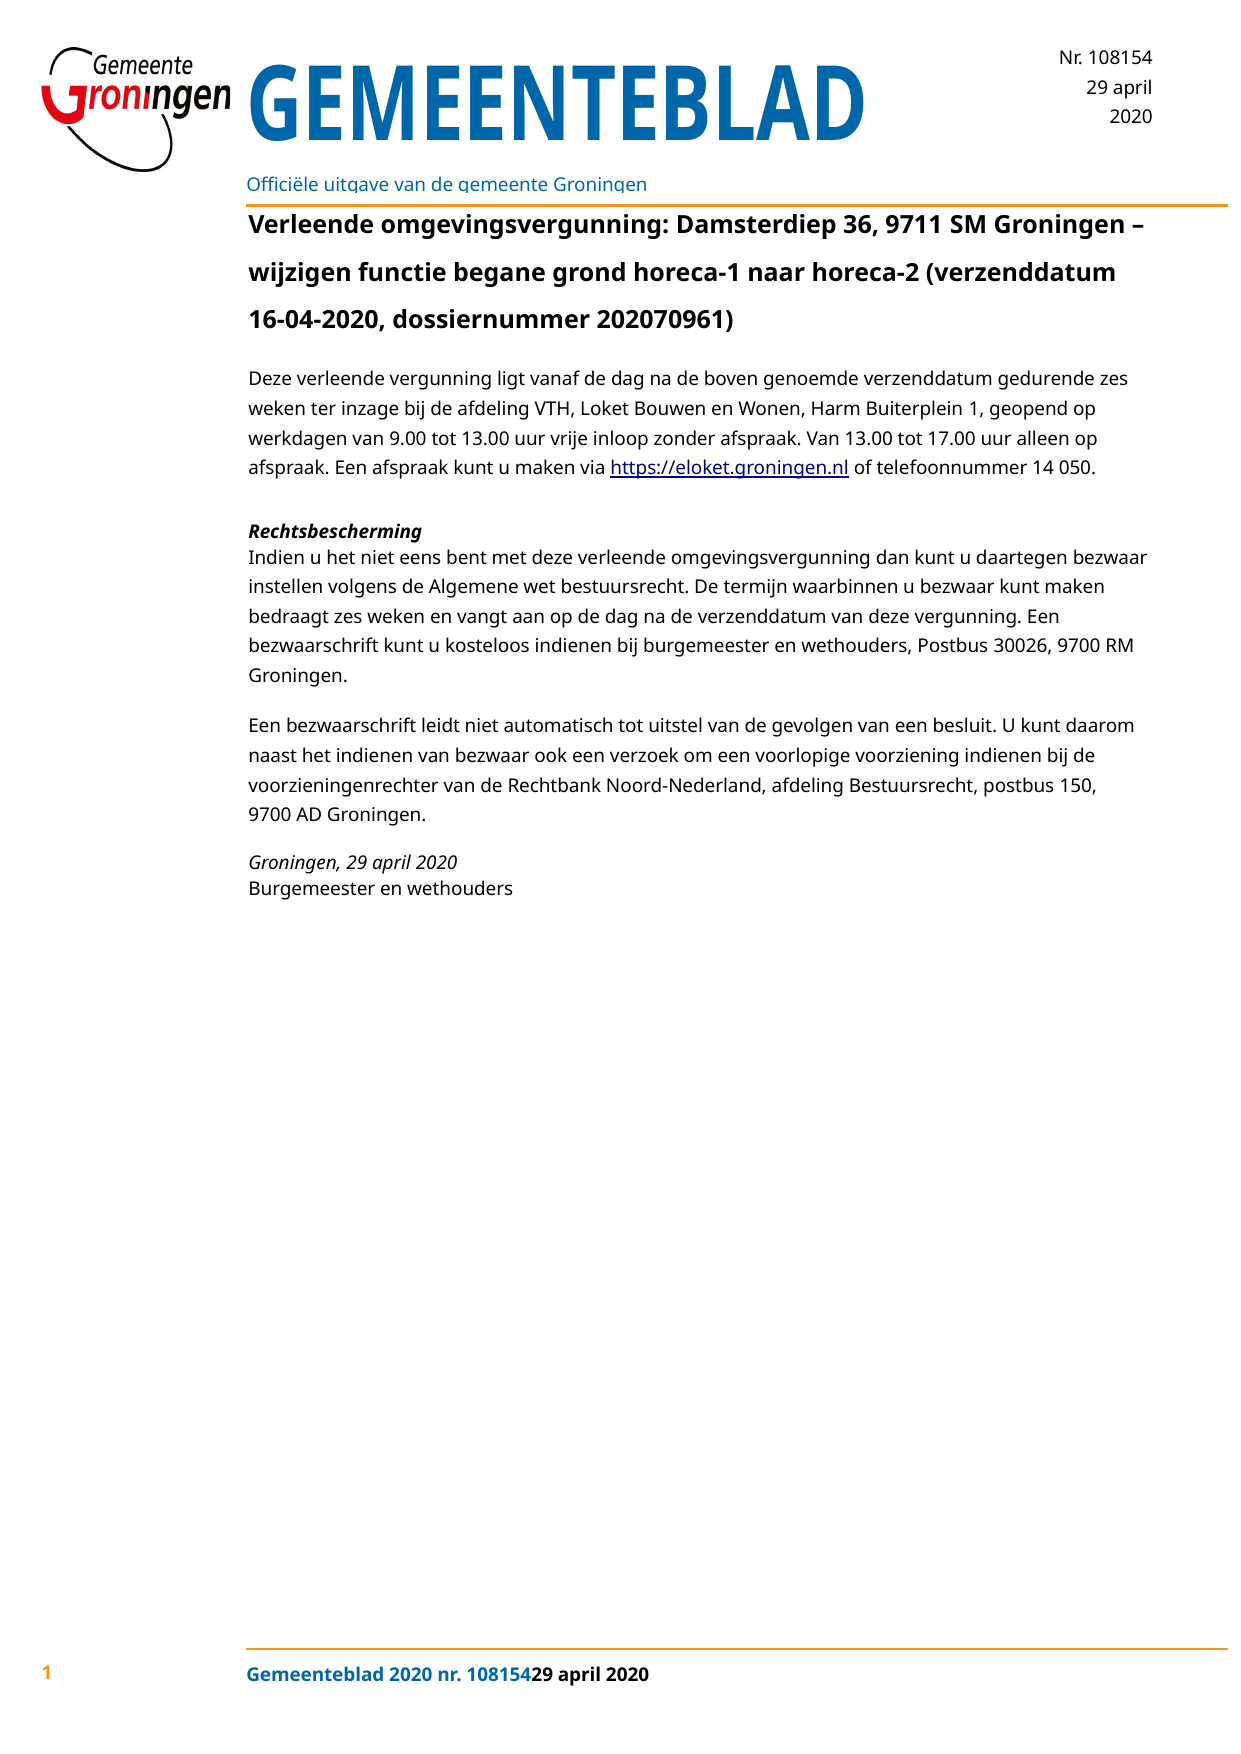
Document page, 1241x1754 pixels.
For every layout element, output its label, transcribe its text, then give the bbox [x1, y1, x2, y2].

text Rechtsbescherming [248, 518, 1152, 544]
text Burgemeester en wethouders [248, 875, 1152, 901]
text Verleende omgevingsvergunning: Damsterdiep 36, 9711 SM Groningen – wijzigen functie begane grond horeca-1 naar horeca-2 (verzenddatum 16-04-2020, dossiernummer 202070961) [248, 207, 1152, 336]
picture [41, 47, 231, 172]
text Deze verleende vergunning ligt vanaf de dag na de boven genoemde verzenddatum gedurende zes weken ter inzage bij de afdeling VTH, Loket Bouwen en Wonen, Harm Buiterplein 1, geopend op werkdagen van 9.00 tot 13.00 uur vrije inloop zonder afspraak. Van 13.00 tot 17.00 uur alleen op afspraak. Een afspraak kunt u maken via https://eloket.groningen.nl of telefoonnummer 14 050. [248, 366, 1152, 480]
text Indien u het niet eens bent met deze verleende omgevingsvergunning dan kunt u daartegen bezwaar instellen volgens de Algemene wet bestuursrecht. De termijn waarbinnen u bezwaar kunt maken bedraagt zes weken en vangt aan op de dag na de verzenddatum van deze vergunning. Een bezwaarschrift kunt u kosteloos indienen bij burgemeester en wethouders, Postbus 30026, 9700 RM Groningen. [248, 544, 1152, 688]
text Groningen, 29 april 2020 [248, 849, 1152, 875]
text Een bezwaarschrift leidt niet automatisch tot uitstel van de gevolgen van een besluit. U kunt daarom naast het indienen van bezwaar ook een verzoek om een voorlopige voorziening indienen bij de voorzieningenrechter van de Rechtbank Noord-Nederland, afdeling Bestuursrecht, postbus 150, 9700 AD Groningen. [248, 713, 1152, 827]
